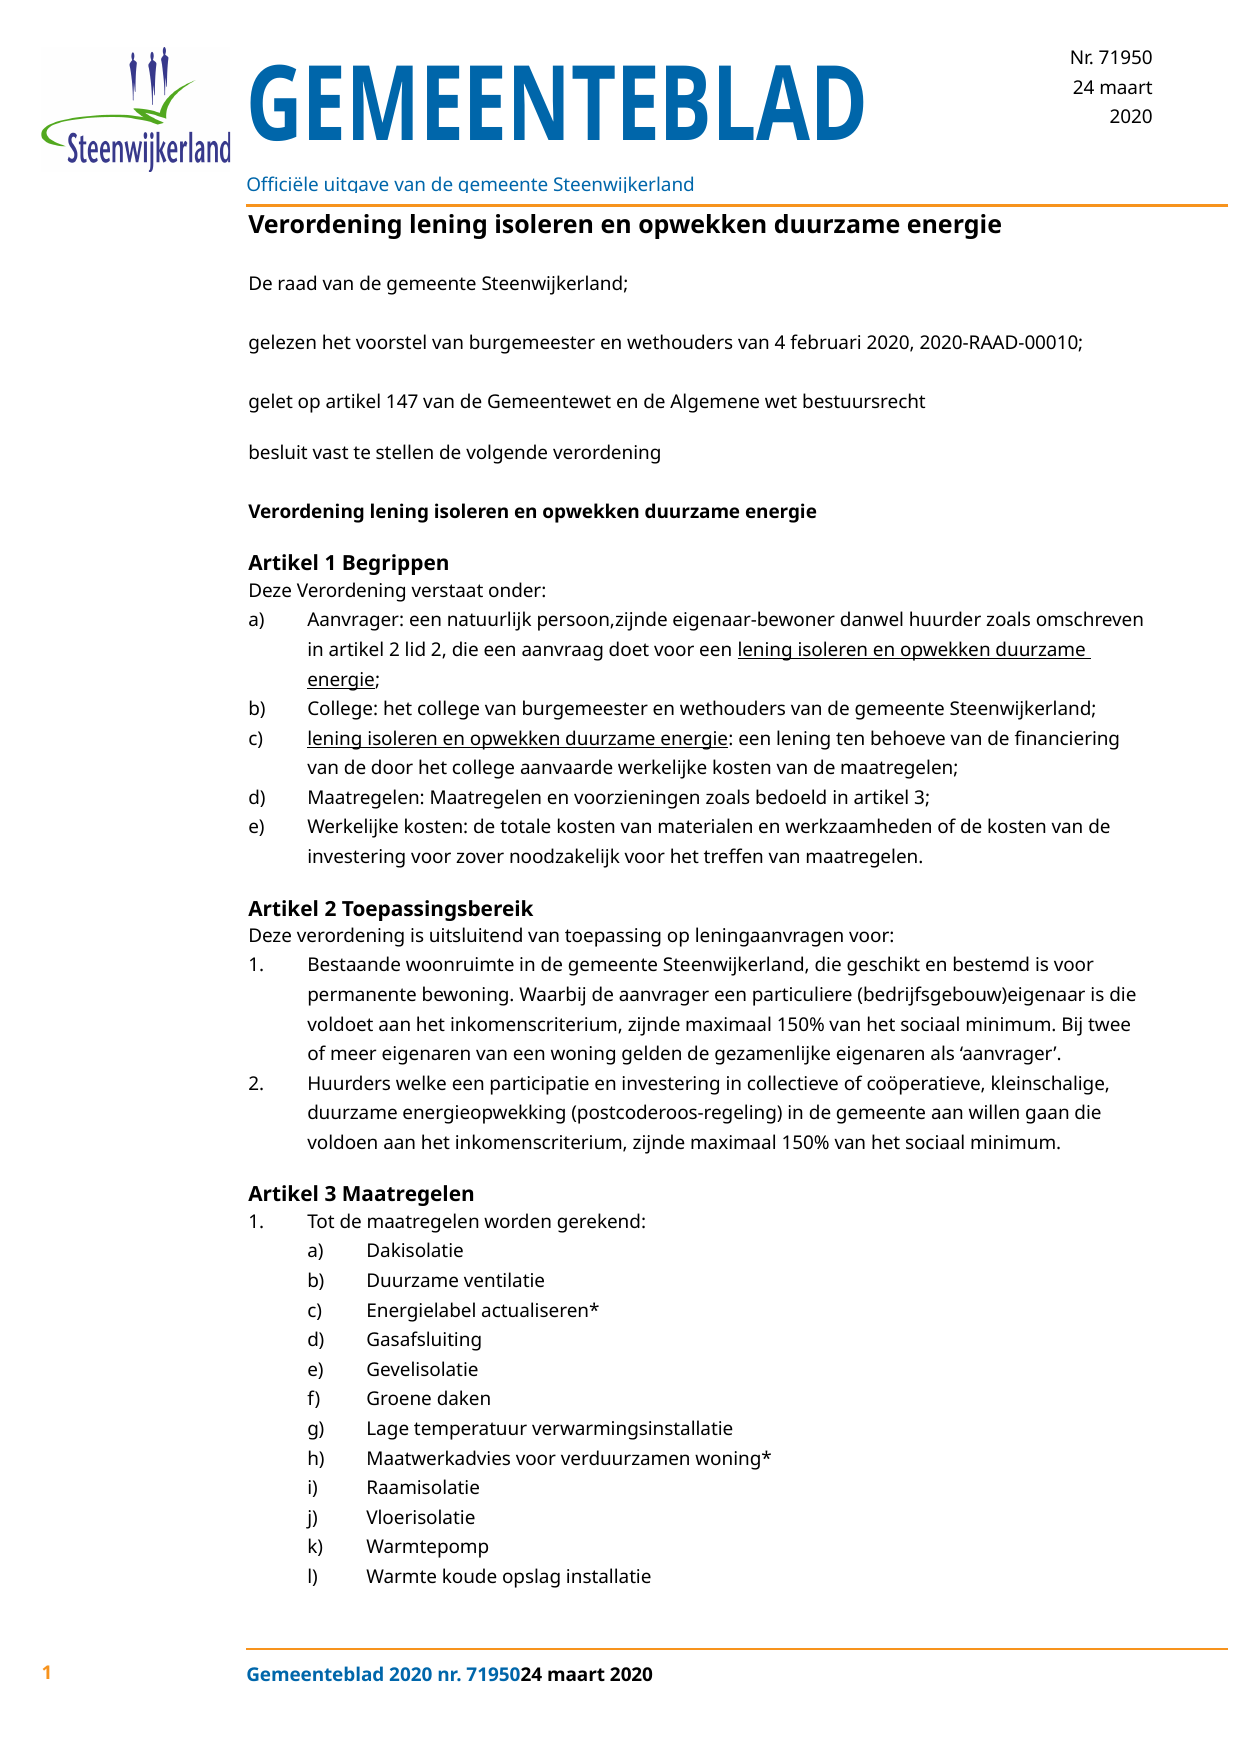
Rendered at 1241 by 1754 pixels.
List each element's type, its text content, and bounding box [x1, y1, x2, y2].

text besluit vast te stellen de volgende verordening [248, 439, 1152, 465]
text Artikel 3 Maatregelen [248, 1179, 1152, 1208]
list lening isoleren en opwekken duurzame energie: een lening ten behoeve van de financiering van de door het college aanvaarde werkelijke kosten van de maatregelen; [248, 725, 1152, 780]
list Aanvrager: een natuurlijk persoon,zijnde eigenaar-bewoner danwel huurder zoals omschreven in artikel 2 lid 2, die een aanvraag doet voor een lening isoleren en opwekken duurzame energie; [248, 607, 1152, 691]
list College: het college van burgemeester en wethouders van de gemeente Steenwijkerland; [248, 695, 1152, 721]
list Raamisolatie [307, 1474, 1152, 1500]
list Vloerisolatie [307, 1504, 1152, 1529]
text Deze Verordening verstaat onder: [248, 577, 1152, 603]
list Gasafsluiting [307, 1326, 1152, 1352]
list Werkelijke kosten: de totale kosten van materialen en werkzaamheden of de kosten van de investering voor zover noodzakelijk voor het treffen van maatregelen. [248, 814, 1152, 869]
list Groene daken [307, 1386, 1152, 1411]
list Warmte koude opslag installatie [307, 1563, 1152, 1589]
list Huurders welke een participatie en investering in collectieve of coöperatieve, kleinschalige, duurzame energieopwekking (postcoderoos-regeling) in de gemeente aan willen gaan die voldoen aan het inkomenscriterium, zijnde maximaal 150% van het sociaal minimum. [248, 1070, 1152, 1155]
list Energielabel actualiseren* [307, 1297, 1152, 1322]
text De raad van de gemeente Steenwijkerland; [248, 270, 1152, 296]
list Maatregelen: Maatregelen en voorzieningen zoals bedoeld in artikel 3; [248, 784, 1152, 810]
list Dakisolatie [307, 1238, 1152, 1263]
list Duurzame ventilatie [307, 1267, 1152, 1293]
text Verordening lening isoleren en opwekken duurzame energie [248, 498, 1152, 524]
list Gevelisolatie [307, 1356, 1152, 1382]
list Tot de maatregelen worden gerekend: [248, 1208, 1152, 1234]
text gelet op artikel 147 van de Gemeentewet en de Algemene wet bestuursrecht [248, 389, 1152, 414]
list Maatwerkadvies voor verduurzamen woning* [307, 1445, 1152, 1470]
list Warmtepomp [307, 1533, 1152, 1559]
text Artikel 1 Begrippen [248, 548, 1152, 577]
text Verordening lening isoleren en opwekken duurzame energie [248, 207, 1152, 241]
list Bestaande woonruimte in de gemeente Steenwijkerland, die geschikt en bestemd is voor permanente bewoning. Waarbij de aanvrager een particuliere (bedrijfsgebouw)eigenaar is die voldoet aan het inkomenscriterium, zijnde maximaal 150% van het sociaal minimum. Bij twee of meer eigenaren van een woning gelden de gezamenlijke eigenaren als ‘aanvrager’. [248, 952, 1152, 1066]
text Artikel 2 Toepassingsbereik [248, 894, 1152, 922]
text gelezen het voorstel van burgemeester en wethouders van 4 februari 2020, 2020-RAAD-00010; [248, 329, 1152, 355]
text Deze verordening is uitsluitend van toepassing op leningaanvragen voor: [248, 922, 1152, 948]
picture [41, 47, 231, 172]
list Lage temperatuur verwarmingsinstallatie [307, 1415, 1152, 1441]
